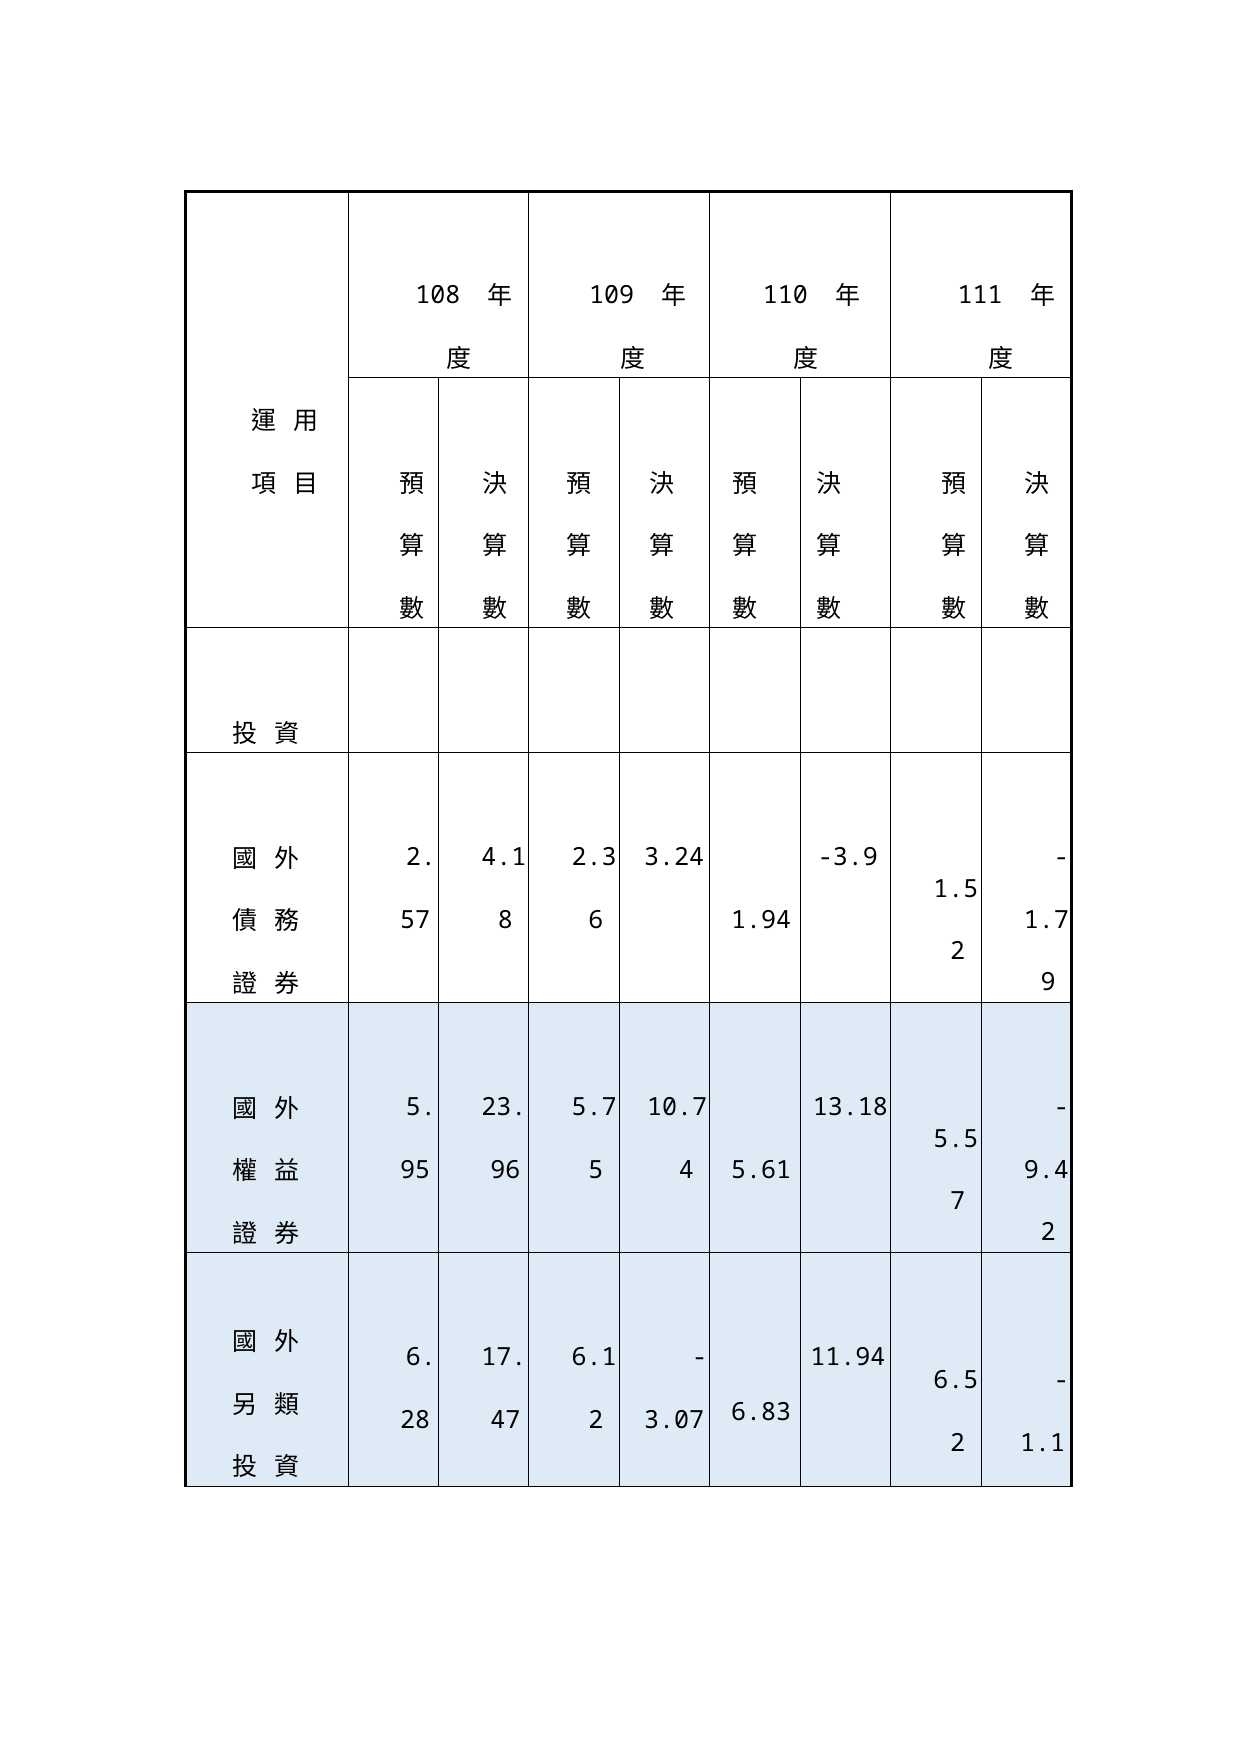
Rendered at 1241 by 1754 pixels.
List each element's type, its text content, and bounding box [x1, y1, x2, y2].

table_cell 4.18 [439, 753, 528, 1002]
table_cell [801, 628, 890, 752]
table_header 運用項目 [187, 193, 348, 627]
table_cell 2.57 [349, 753, 438, 1002]
table_cell -1.79 [982, 753, 1070, 1002]
table_cell 國外另類投資 [187, 1253, 348, 1486]
table_cell 17.47 [439, 1253, 528, 1486]
table_header 109年度 [529, 193, 709, 377]
table_cell 決算數 [620, 378, 709, 627]
table_cell 6.28 [349, 1253, 438, 1486]
table_cell 國外債務證券 [187, 753, 348, 1002]
table_cell 6.12 [529, 1253, 619, 1486]
table_cell 11.94 [801, 1253, 890, 1486]
table_cell 13.18 [801, 1003, 890, 1252]
table_cell -9.42 [982, 1003, 1070, 1252]
table_cell 決算數 [439, 378, 528, 627]
table_header 111年度 [891, 193, 1070, 377]
table_cell 預算數 [349, 378, 438, 627]
table_cell 6.83 [710, 1253, 800, 1486]
table_header 108年度 [349, 193, 528, 377]
table_cell 10.74 [620, 1003, 709, 1252]
table_cell -3.07 [620, 1253, 709, 1486]
table_cell [529, 628, 619, 752]
table_cell 1.94 [710, 753, 800, 1002]
table_cell 3.24 [620, 753, 709, 1002]
table_cell 23.96 [439, 1003, 528, 1252]
table_cell 2.36 [529, 753, 619, 1002]
table_cell 國外權益證券 [187, 1003, 348, 1252]
table_cell 5.57 [891, 1003, 981, 1252]
table_cell [439, 628, 528, 752]
table_cell [349, 628, 438, 752]
table_cell -3.9 [801, 753, 890, 1002]
table_cell 投資 [187, 628, 348, 752]
table_cell 6.52 [891, 1253, 981, 1486]
table_cell 5.75 [529, 1003, 619, 1252]
table_cell [982, 628, 1070, 752]
table_cell 預算數 [529, 378, 619, 627]
table_cell [891, 628, 981, 752]
table_cell 預算數 [891, 378, 981, 627]
table_header 110年度 [710, 193, 890, 377]
table_cell 預算數 [710, 378, 800, 627]
table_cell 5.61 [710, 1003, 800, 1252]
table_cell [710, 628, 800, 752]
table_cell -1.1 [982, 1253, 1070, 1486]
table_cell 決算數 [982, 378, 1070, 627]
table_cell [620, 628, 709, 752]
table_cell 5.95 [349, 1003, 438, 1252]
table_cell 決算數 [801, 378, 890, 627]
table_cell 1.52 [891, 753, 981, 1002]
